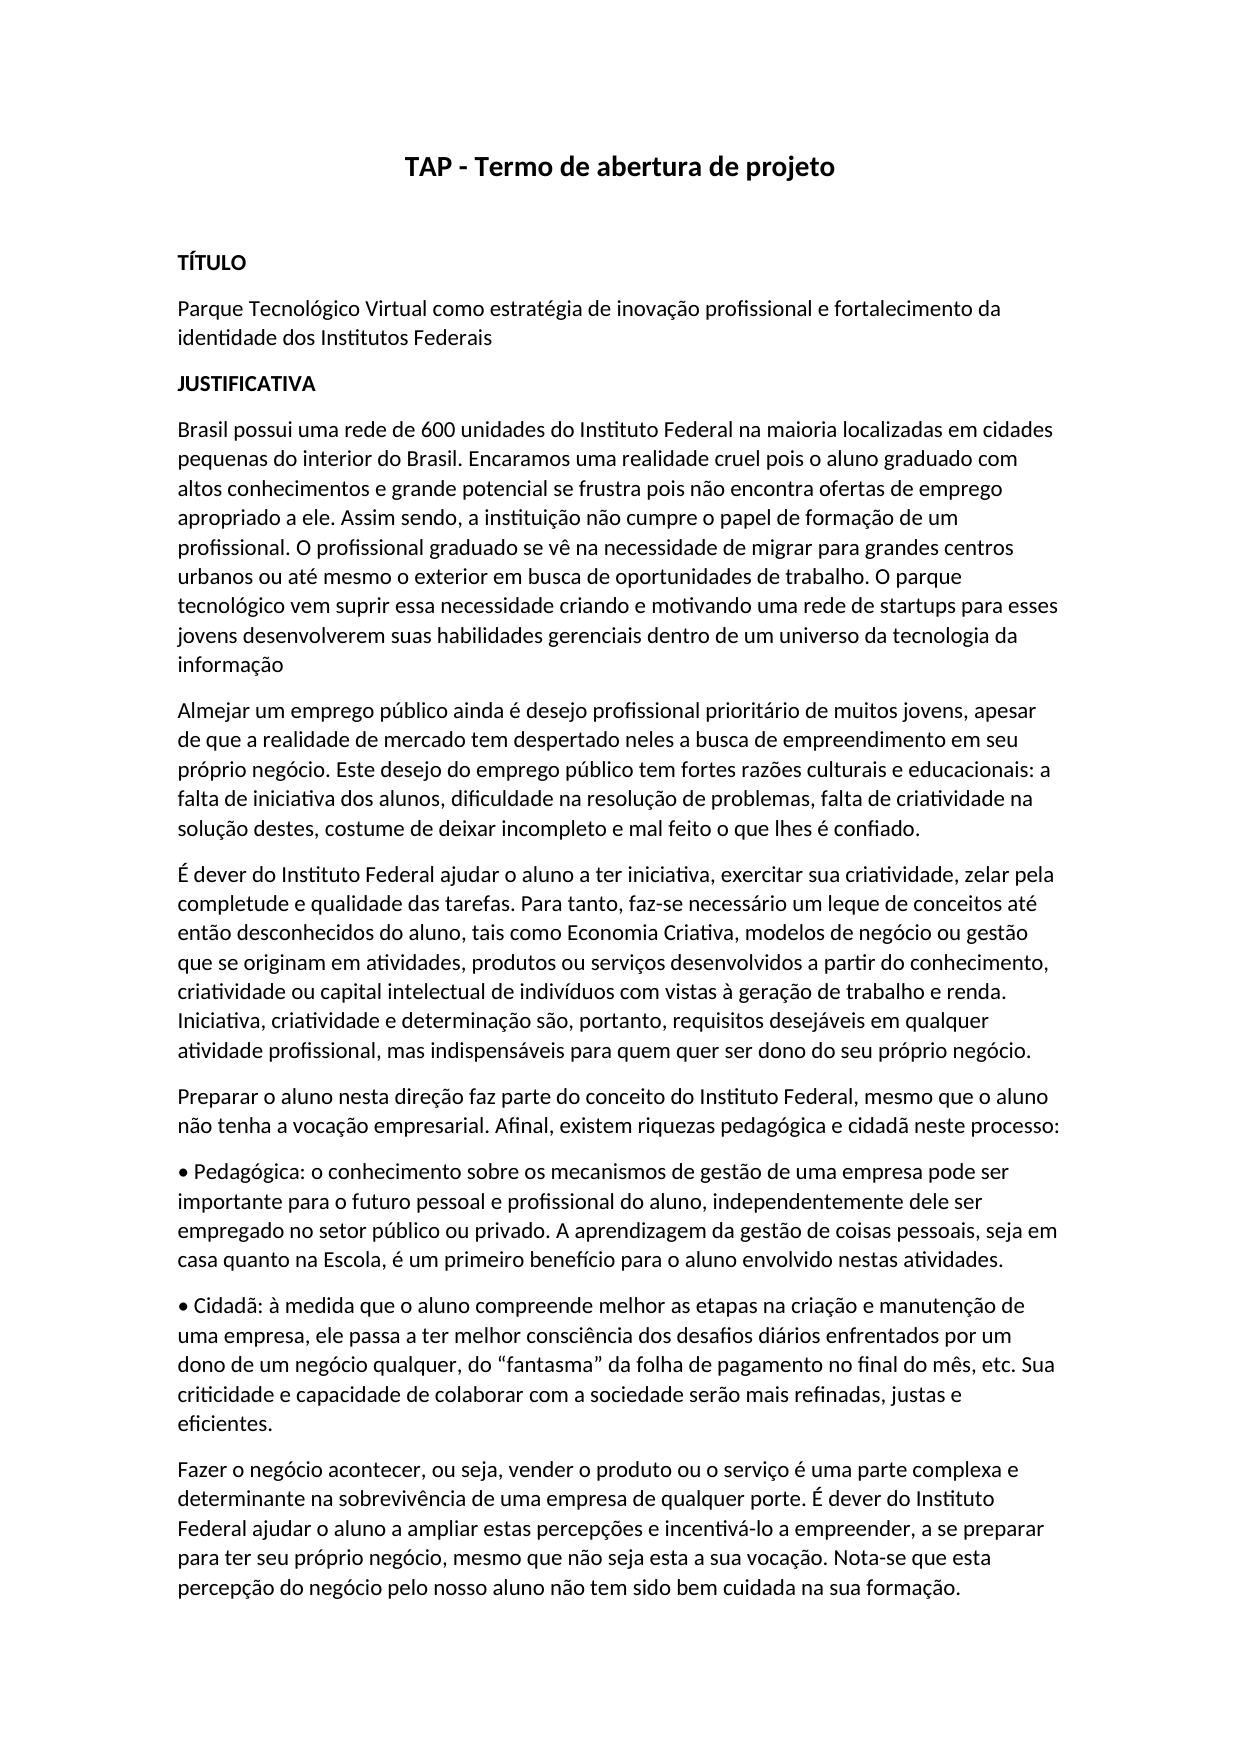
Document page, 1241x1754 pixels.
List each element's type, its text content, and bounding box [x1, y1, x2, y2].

text Brasil possui uma rede de 600 unidades do Instituto Federal na maioria localizadas em cidades pequenas do interior do Brasil. Encaramos uma realidade cruel pois o aluno graduado com altos conhecimentos e grande potencial se frustra pois não encontra ofertas de emprego apropriado a ele. Assim sendo, a instituição não cumpre o papel de formação de um profissional. O profissional graduado se vê na necessidade de migrar para grandes centros urbanos ou até mesmo o exterior em busca de oportunidades de trabalho. O parque tecnológico vem suprir essa necessidade criando e motivando uma rede de startups para esses jovens desenvolverem suas habilidades gerenciais dentro de um universo da tecnologia da informação [177, 415, 1063, 678]
text Almejar um emprego público ainda é desejo profissional prioritário de muitos jovens, apesar de que a realidade de mercado tem despertado neles a busca de empreendimento em seu próprio negócio. Este desejo do emprego público tem fortes razões culturais e educacionais: a falta de iniciativa dos alunos, dificuldade na resolução de problemas, falta de criatividade na solução destes, costume de deixar incompleto e mal feito o que lhes é confiado. [177, 696, 1063, 842]
text Preparar o aluno nesta direção faz parte do conceito do Instituto Federal, mesmo que o aluno não tenha a vocação empresarial. Afinal, existem riquezas pedagógica e cidadã neste processo: [177, 1082, 1063, 1139]
text É dever do Instituto Federal ajudar o aluno a ter iniciativa, exercitar sua criatividade, zelar pela completude e qualidade das tarefas. Para tanto, faz-se necessário um leque de conceitos até então desconhecidos do aluno, tais como Economia Criativa, modelos de negócio ou gestão que se originam em atividades, produtos ou serviços desenvolvidos a partir do conhecimento, criatividade ou capital intelectual de indivíduos com vistas à geração de trabalho e renda. Iniciativa, criatividade e determinação são, portanto, requisitos desejáveis em qualquer atividade profissional, mas indispensáveis para quem quer ser dono do seu próprio negócio. [177, 860, 1063, 1064]
text TÍTULO [177, 248, 1063, 276]
text Parque Tecnológico Virtual como estratégia de inovação profissional e fortalecimento da identidade dos Institutos Federais [177, 294, 1063, 351]
text • Cidadã: à medida que o aluno compreende melhor as etapas na criação e manutenção de uma empresa, ele passa a ter melhor consciência dos desafios diários enfrentados por um dono de um negócio qualquer, do “fantasma” da folha de pagamento no final do mês, etc. Sua criticidade e capacidade de colaborar com a sociedade serão mais refinadas, justas e eficientes. [177, 1292, 1063, 1437]
text JUSTIFICATIVA [177, 369, 1063, 397]
text • Pedagógica: o conhecimento sobre os mecanismos de gestão de uma empresa pode ser importante para o futuro pessoal e profissional do aluno, independentemente dele ser empregado no setor público ou privado. A aprendizagem da gestão de coisas pessoais, seja em casa quanto na Escola, é um primeiro benefício para o aluno envolvido nestas atividades. [177, 1157, 1063, 1274]
text TAP - Termo de abertura de projeto [177, 148, 1063, 183]
text Fazer o negócio acontecer, ou seja, vender o produto ou o serviço é uma parte complexa e determinante na sobrevivência de uma empresa de qualquer porte. É dever do Instituto Federal ajudar o aluno a ampliar estas percepções e incentivá-lo a empreender, a se preparar para ter seu próprio negócio, mesmo que não seja esta a sua vocação. Nota-se que esta percepção do negócio pelo nosso aluno não tem sido bem cuidada na sua formação. [177, 1455, 1063, 1601]
